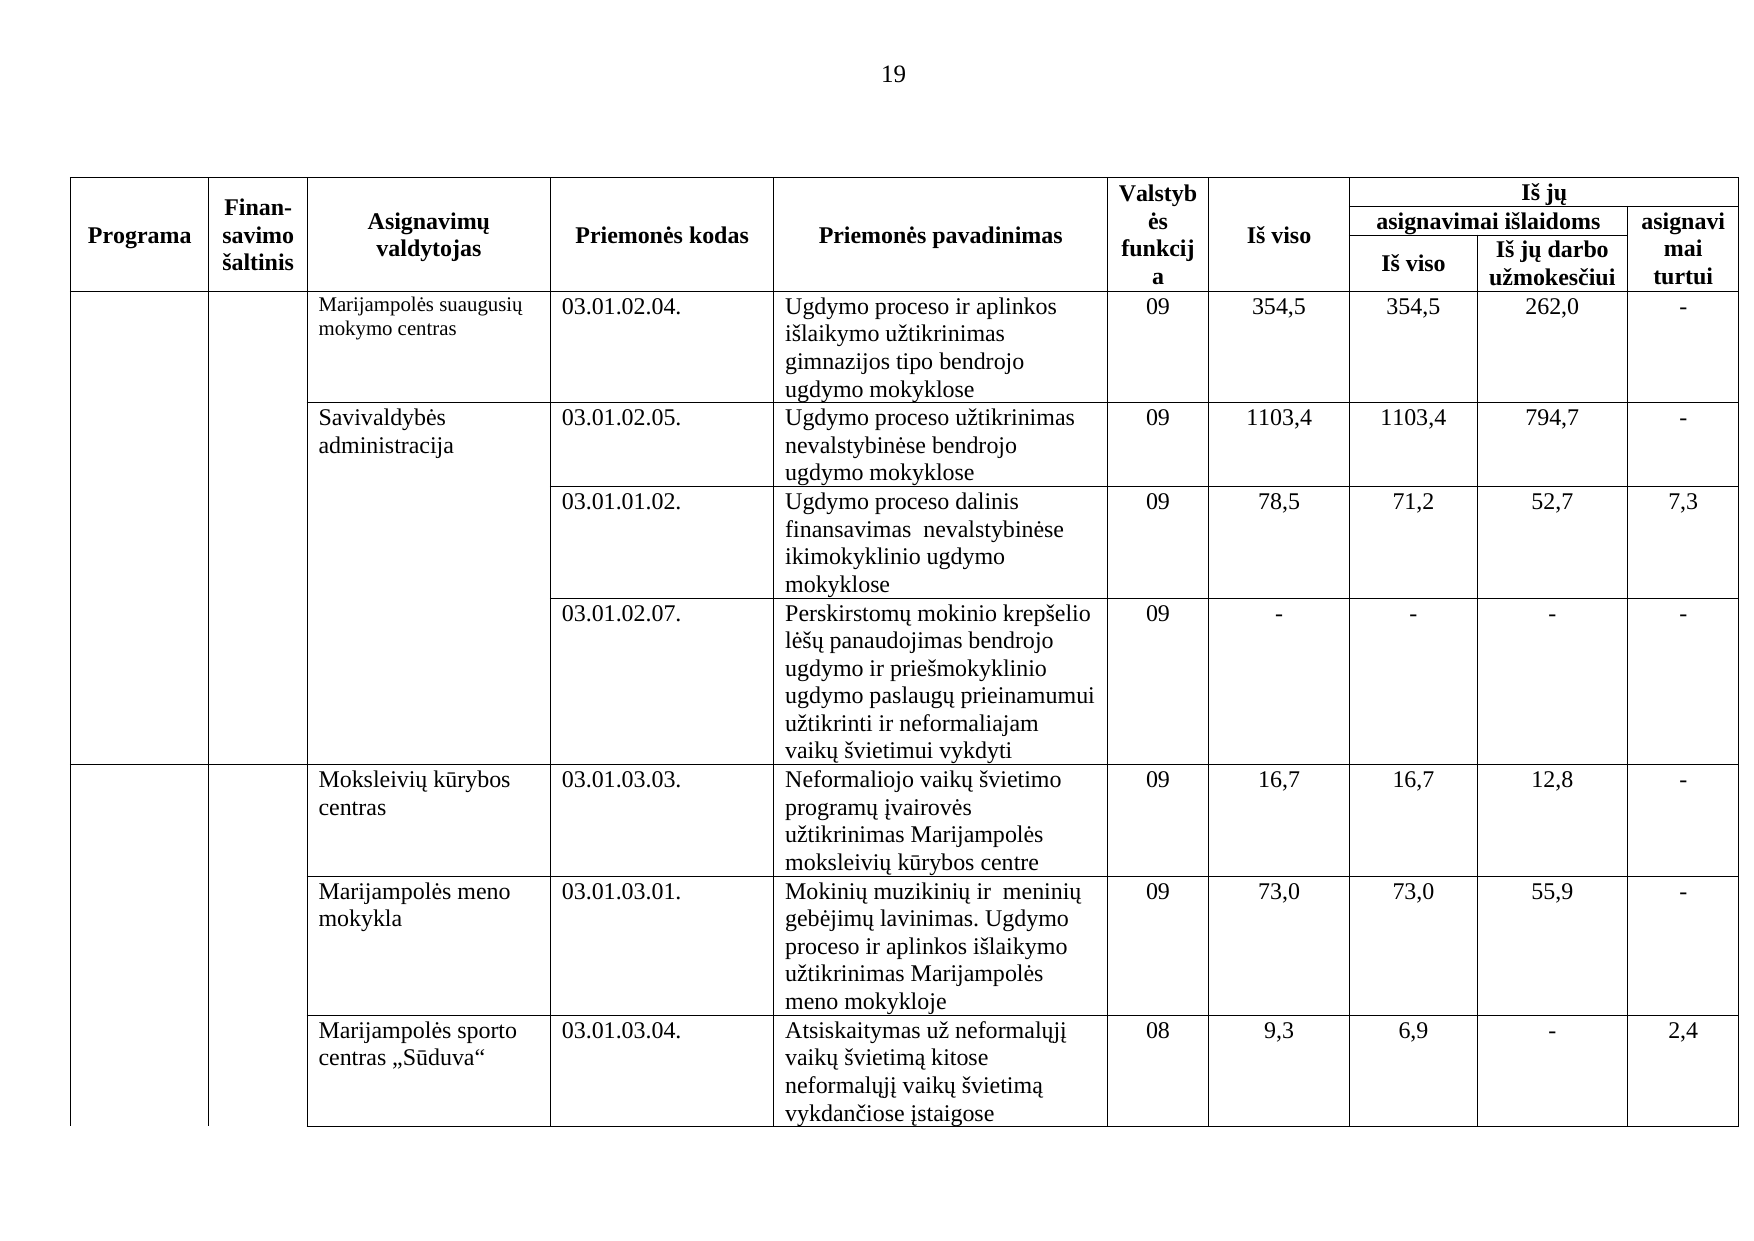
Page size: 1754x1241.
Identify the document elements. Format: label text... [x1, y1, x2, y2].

table_cell 354,5 [1350, 292, 1477, 402]
table_cell [71, 292, 208, 764]
table_cell Perskirstomų mokinio krepšelio lėšų panaudojimas bendrojo ugdymo ir priešmokyklinio ugdymo paslaugų prieinamumui užtikrinti ir neformaliajam vaikų švietimui vykdyti [774, 599, 1107, 764]
table_cell Mokinių muzikinių ir meninių gebėjimų lavinimas. Ugdymo proceso ir aplinkos išlaikymo užtikrinimas Marijampolės meno mokykloje [774, 877, 1107, 1015]
table_cell asignavimai išlaidoms [1350, 207, 1627, 234]
table_cell 73,0 [1350, 877, 1477, 1015]
table_cell - [1628, 403, 1738, 486]
table_cell Neformaliojo vaikų švietimo programų įvairovės užtikrinimas Marijampolės moksleivių kūrybos centre [774, 765, 1107, 876]
table_cell 09 [1108, 599, 1208, 764]
table_cell 09 [1108, 292, 1208, 402]
table_cell - [1628, 877, 1738, 1015]
table_cell Ugdymo proceso ir aplinkos išlaikymo užtikrinimas gimnazijos tipo bendrojo ugdymo mokyklose [774, 292, 1107, 402]
table_cell - [1478, 1016, 1627, 1126]
table_cell 794,7 [1478, 403, 1627, 486]
table_cell [71, 765, 208, 876]
table_cell Savivaldybės administracija [308, 403, 550, 764]
table_header Programa [71, 178, 208, 291]
table_header Iš jų [1350, 178, 1738, 206]
table_cell 55,9 [1478, 877, 1627, 1015]
table_cell 78,5 [1209, 487, 1349, 597]
table_cell - [1628, 599, 1738, 764]
table_cell 03.01.02.05. [551, 403, 773, 486]
table_header Priemonės pavadinimas [774, 178, 1107, 291]
table_cell Ugdymo proceso užtikrinimas nevalstybinėse bendrojo ugdymo mokyklose [774, 403, 1107, 486]
table_cell 03.01.01.02. [551, 487, 773, 597]
table_cell 73,0 [1209, 877, 1349, 1015]
table_cell 1103,4 [1350, 403, 1477, 486]
table_cell Moksleivių kūrybos centras [308, 765, 550, 876]
table_cell 2,4 [1628, 1016, 1738, 1126]
table_cell 71,2 [1350, 487, 1477, 597]
table_header Iš viso [1209, 178, 1349, 291]
table_cell - [1350, 599, 1477, 764]
table_cell - [1209, 599, 1349, 764]
table_cell 03.01.02.07. [551, 599, 773, 764]
table_cell [209, 292, 307, 764]
table_cell Iš jų darbo užmokesčiui [1478, 236, 1627, 291]
table_header Valstybės funkcija [1108, 178, 1208, 291]
table_cell 09 [1108, 487, 1208, 597]
table_cell 52,7 [1478, 487, 1627, 597]
table_cell Ugdymo proceso dalinis finansavimas nevalstybinėse ikimokyklinio ugdymo mokyklose [774, 487, 1107, 597]
table_cell 03.01.03.01. [551, 877, 773, 1015]
table_cell Iš viso [1350, 236, 1477, 291]
table_cell - [1478, 599, 1627, 764]
table_cell 354,5 [1209, 292, 1349, 402]
table_cell 08 [1108, 1016, 1208, 1126]
table_cell [209, 876, 307, 1126]
table_cell 12,8 [1478, 765, 1627, 876]
table_cell 09 [1108, 765, 1208, 876]
table_cell 262,0 [1478, 292, 1627, 402]
table_cell 16,7 [1350, 765, 1477, 876]
table_cell Marijampolės sporto centras „Sūduva“ [308, 1016, 550, 1126]
table_cell [71, 876, 208, 1126]
table_cell - [1628, 292, 1738, 402]
table_cell 7,3 [1628, 487, 1738, 597]
table_cell 09 [1108, 877, 1208, 1015]
table_cell 03.01.02.04. [551, 292, 773, 402]
table_cell asignavimai turtui įsigyti [1628, 207, 1738, 291]
table_cell [209, 765, 307, 876]
table_header Asignavimų valdytojas [308, 178, 550, 291]
table_cell Marijampolės suaugusių mokymo centras [308, 292, 550, 402]
table_header Finan-savimo šaltinis [209, 178, 307, 291]
table_cell Atsiskaitymas už neformalųjį vaikų švietimą kitose neformalųjį vaikų švietimą vykdančiose įstaigose [774, 1016, 1107, 1126]
table_cell 03.01.03.03. [551, 765, 773, 876]
table_cell 1103,4 [1209, 403, 1349, 486]
table_cell Marijampolės meno mokykla [308, 877, 550, 1015]
table_cell 6,9 [1350, 1016, 1477, 1126]
table_cell 09 [1108, 403, 1208, 486]
table_header Priemonės kodas [551, 178, 773, 291]
table_cell 16,7 [1209, 765, 1349, 876]
table_cell 9,3 [1209, 1016, 1349, 1126]
table_cell - [1628, 765, 1738, 876]
table_cell 03.01.03.04. [551, 1016, 773, 1126]
